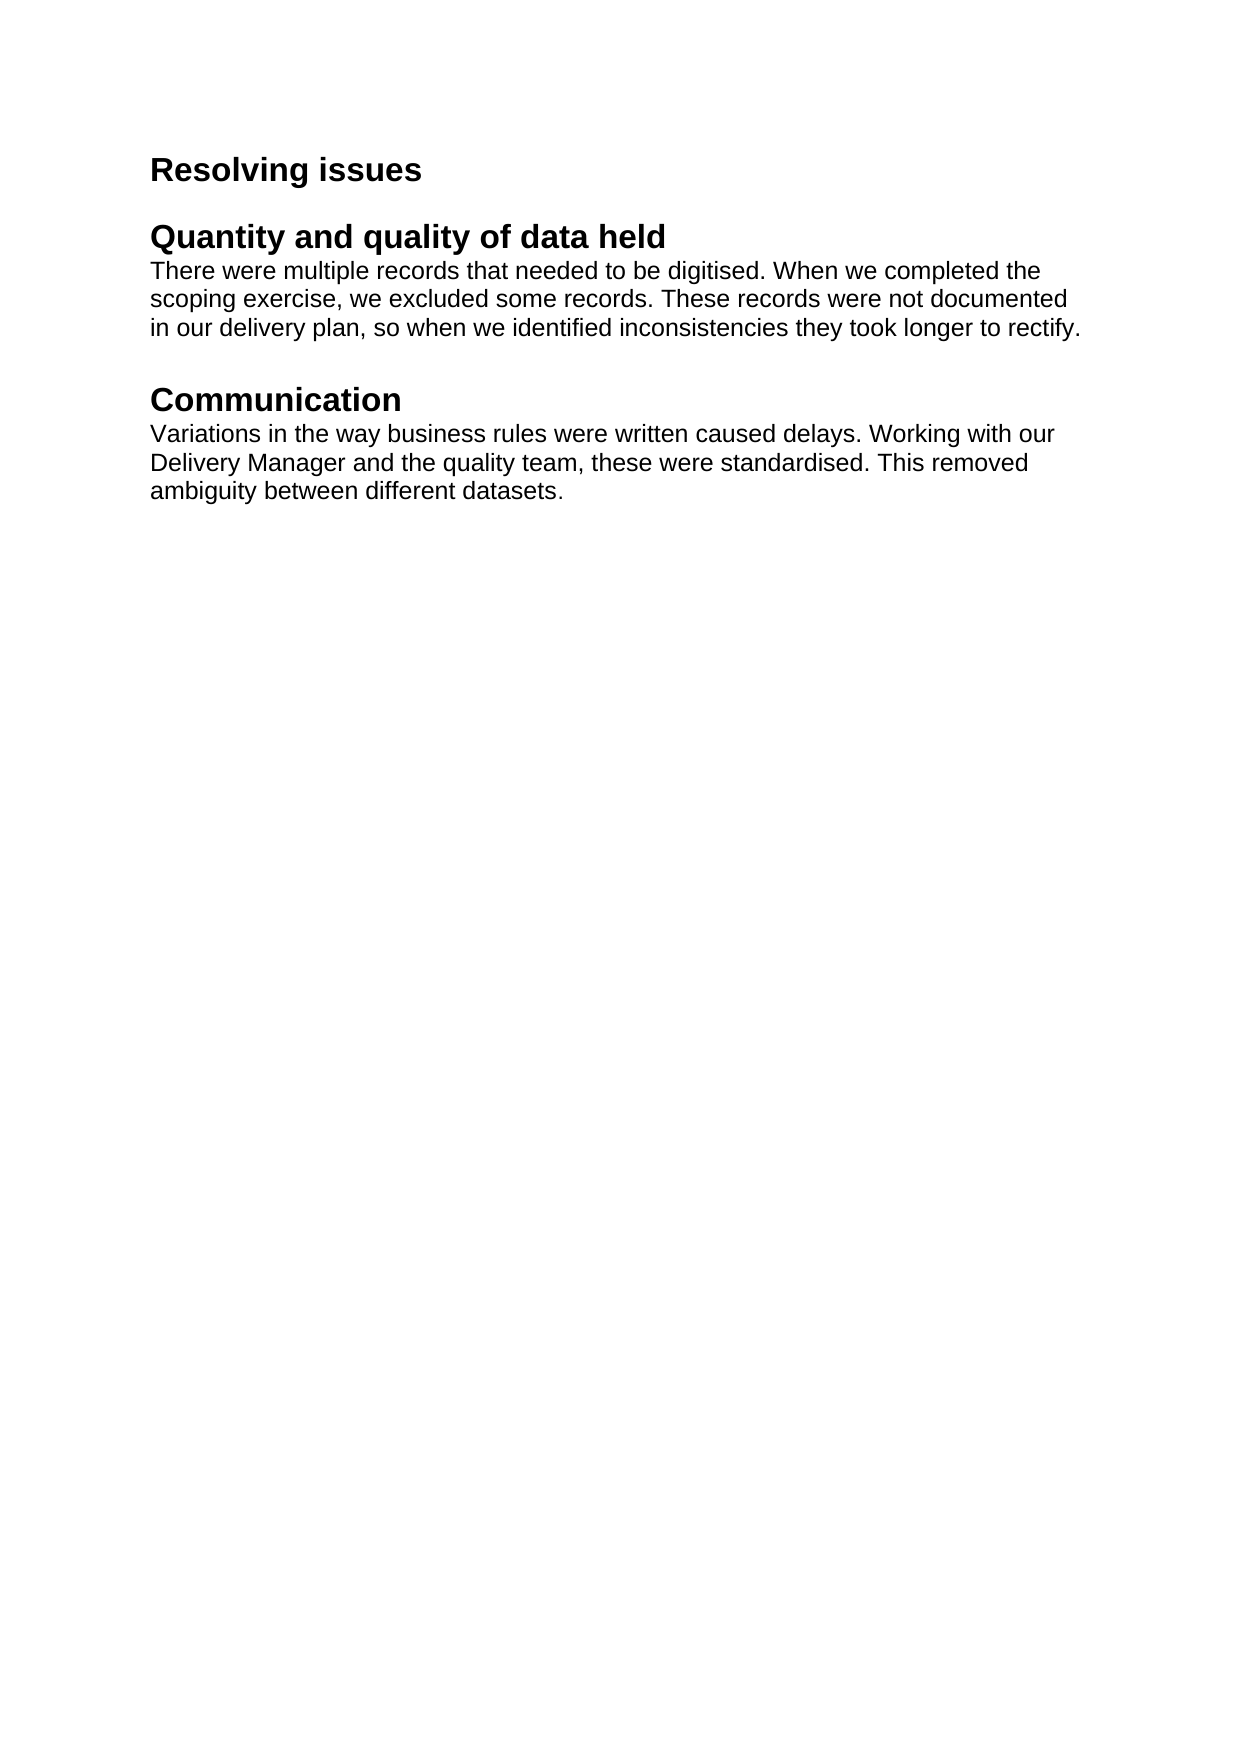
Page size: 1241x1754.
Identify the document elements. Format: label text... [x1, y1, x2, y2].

text Quantity and quality of data held [150, 217, 1090, 256]
text There were multiple records that needed to be digitised. When we completed the scoping exercise, we excluded some records. These records were not documented in our delivery plan, so when we identified inconsistencies they took longer to rectify. [150, 256, 1090, 342]
text Communication [150, 380, 1090, 419]
text Resolving issues [150, 150, 1090, 188]
text Variations in the way business rules were written caused delays. Working with our Delivery Manager and the quality team, these were standardised. This removed ambiguity between different datasets. [150, 419, 1090, 505]
